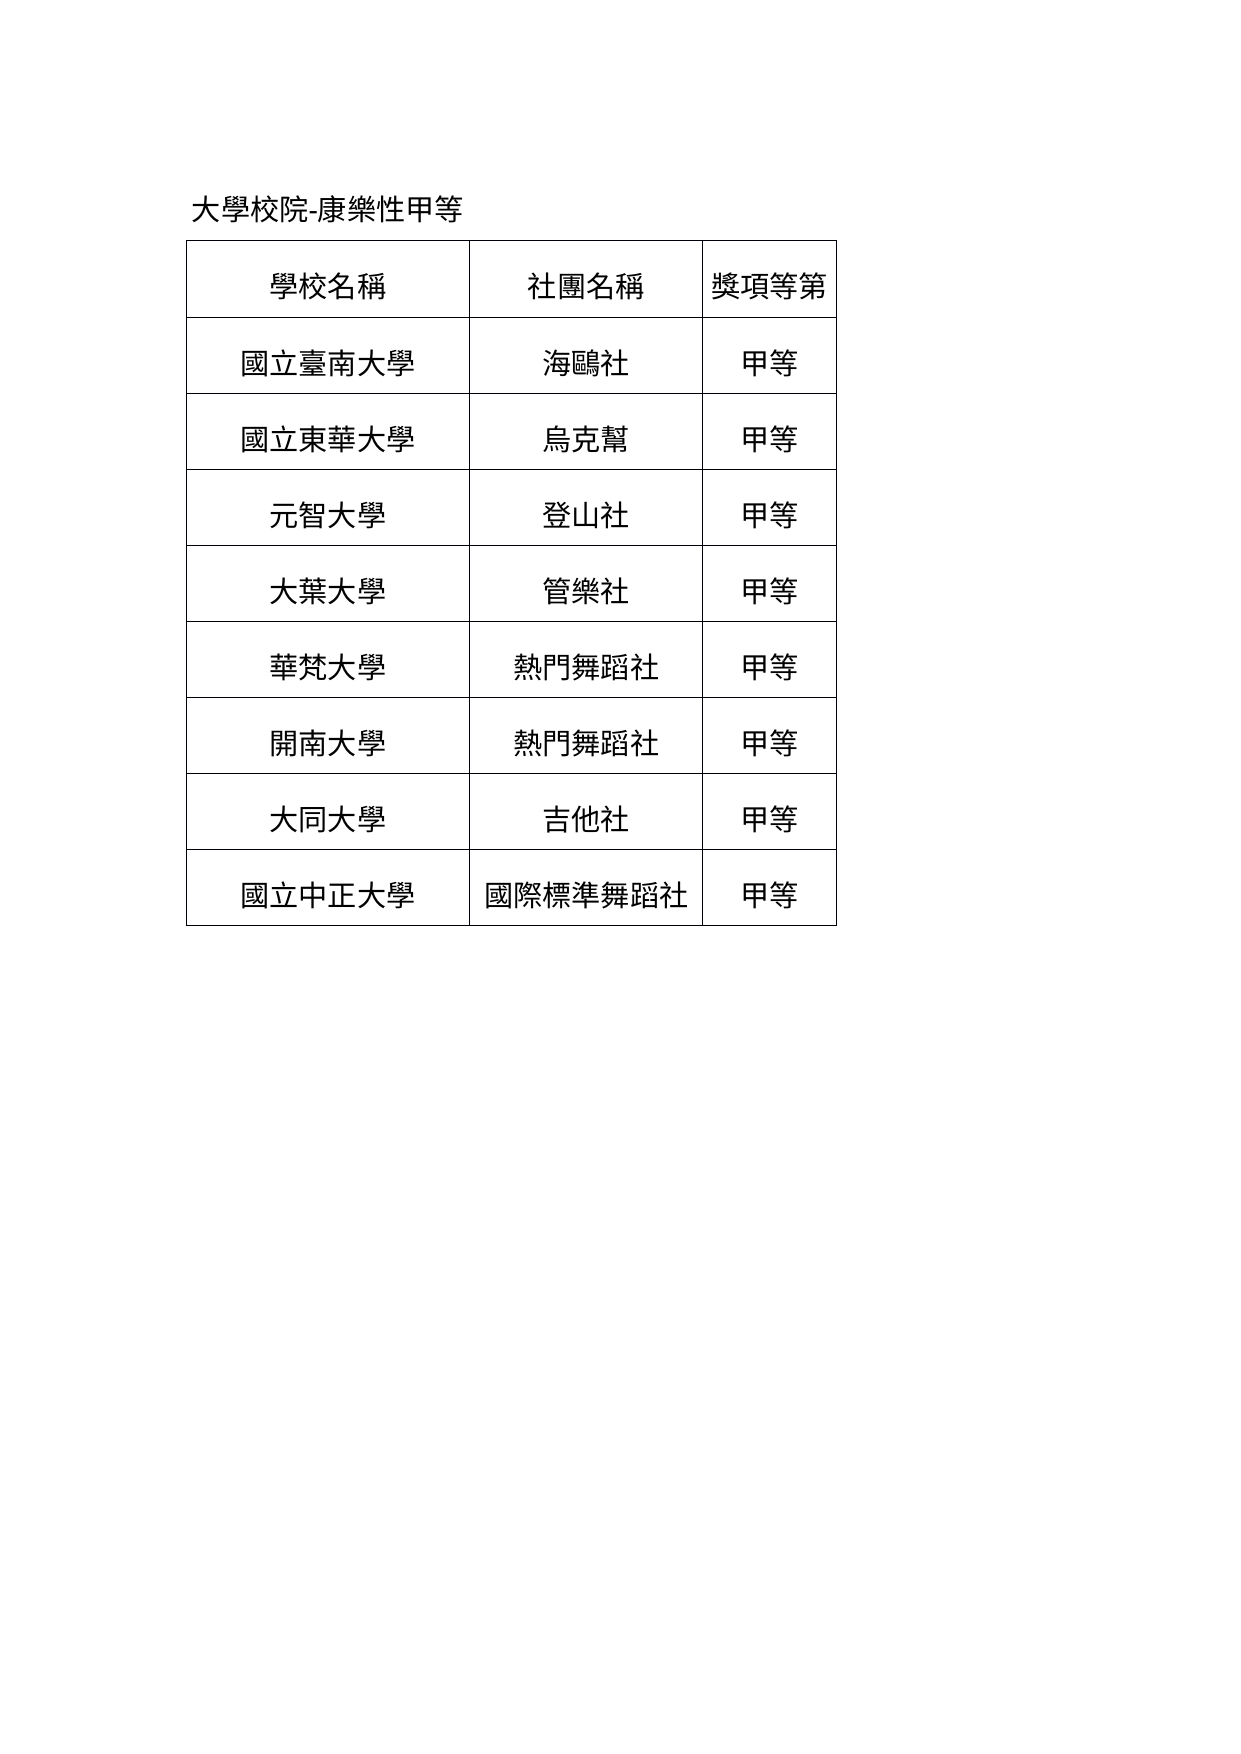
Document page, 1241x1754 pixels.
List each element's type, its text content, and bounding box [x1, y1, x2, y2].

table_cell 甲等 [703, 698, 836, 773]
table_header [703, 165, 836, 239]
table_cell 甲等 [703, 318, 836, 393]
table_cell 甲等 [703, 774, 836, 849]
table_cell 國立臺南大學 [187, 318, 469, 393]
table_cell 甲等 [703, 470, 836, 545]
table_cell 國立東華大學 [187, 394, 469, 469]
table_cell 管樂社 [470, 546, 702, 621]
table_cell 甲等 [703, 394, 836, 469]
table_cell 熱門舞蹈社 [470, 622, 702, 697]
table_cell 華梵大學 [187, 622, 469, 697]
table_cell 吉他社 [470, 774, 702, 849]
table_cell 甲等 [703, 850, 836, 925]
table_cell 社團名稱 [470, 241, 702, 317]
table_header 大學校院-康樂性甲等 [186, 165, 469, 239]
table_cell 學校名稱 [187, 241, 469, 317]
table_cell 烏克幫 [470, 394, 702, 469]
table_cell 海鷗社 [470, 318, 702, 393]
table_cell 大同大學 [187, 774, 469, 849]
table_cell 甲等 [703, 622, 836, 697]
table_header [469, 165, 703, 239]
table_cell 元智大學 [187, 470, 469, 545]
table_cell 甲等 [703, 546, 836, 621]
table_cell 開南大學 [187, 698, 469, 773]
table_cell 國際標準舞蹈社 [470, 850, 702, 925]
table_cell 獎項等第 [703, 241, 836, 317]
table_cell 國立中正大學 [187, 850, 469, 925]
table_cell 大葉大學 [187, 546, 469, 621]
table_cell 熱門舞蹈社 [470, 698, 702, 773]
table_cell 登山社 [470, 470, 702, 545]
